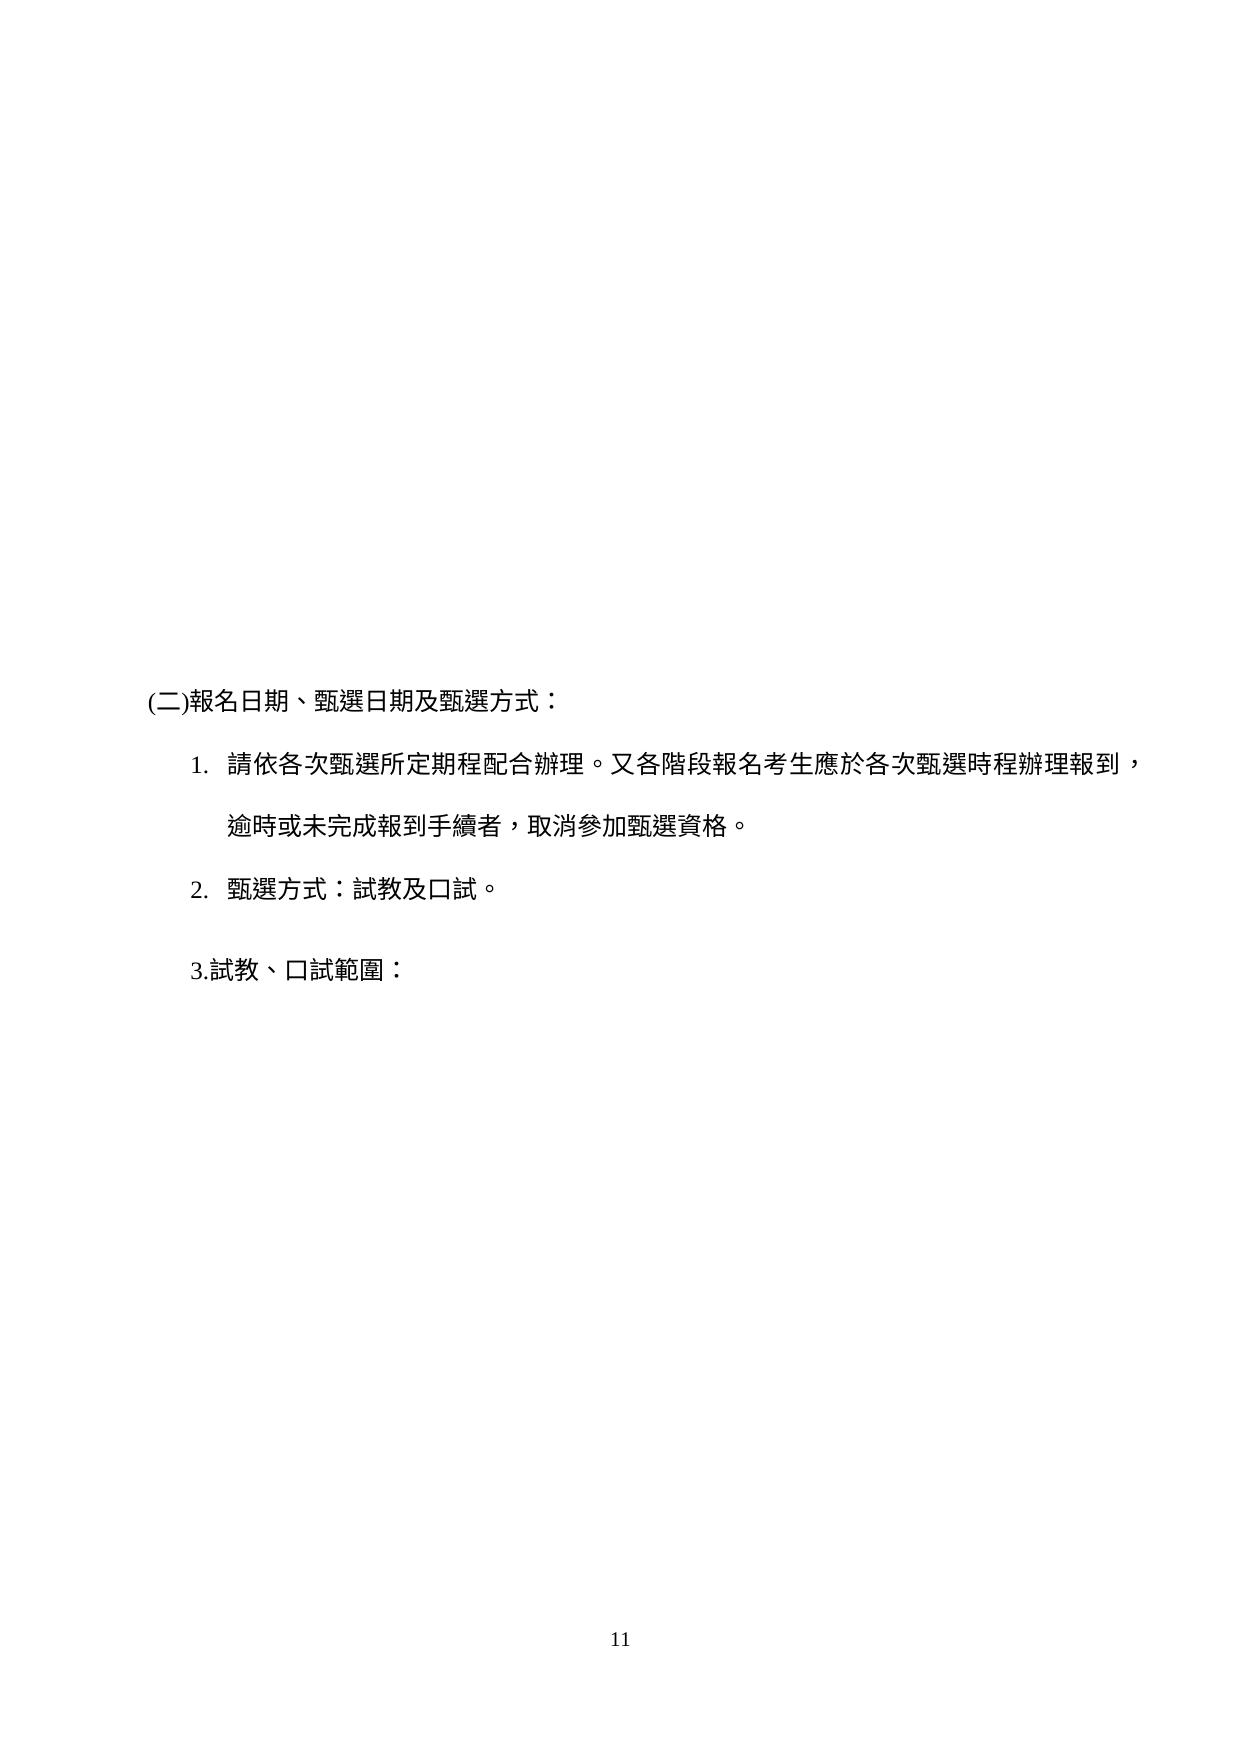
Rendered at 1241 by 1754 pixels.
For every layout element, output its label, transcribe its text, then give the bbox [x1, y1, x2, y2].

text 3.試教、口試範圍： [190, 927, 1122, 989]
list 請依各次甄選所定期程配合辦理。又各階段報名考生應於各次甄選時程辦理報到，逾時或未完成報到手續者，取消參加甄選資格。 [190, 721, 1122, 846]
list 甄選方式：試教及口試。 [190, 846, 1122, 908]
text (二)報名日期、甄選日期及甄選方式： [148, 658, 1122, 721]
